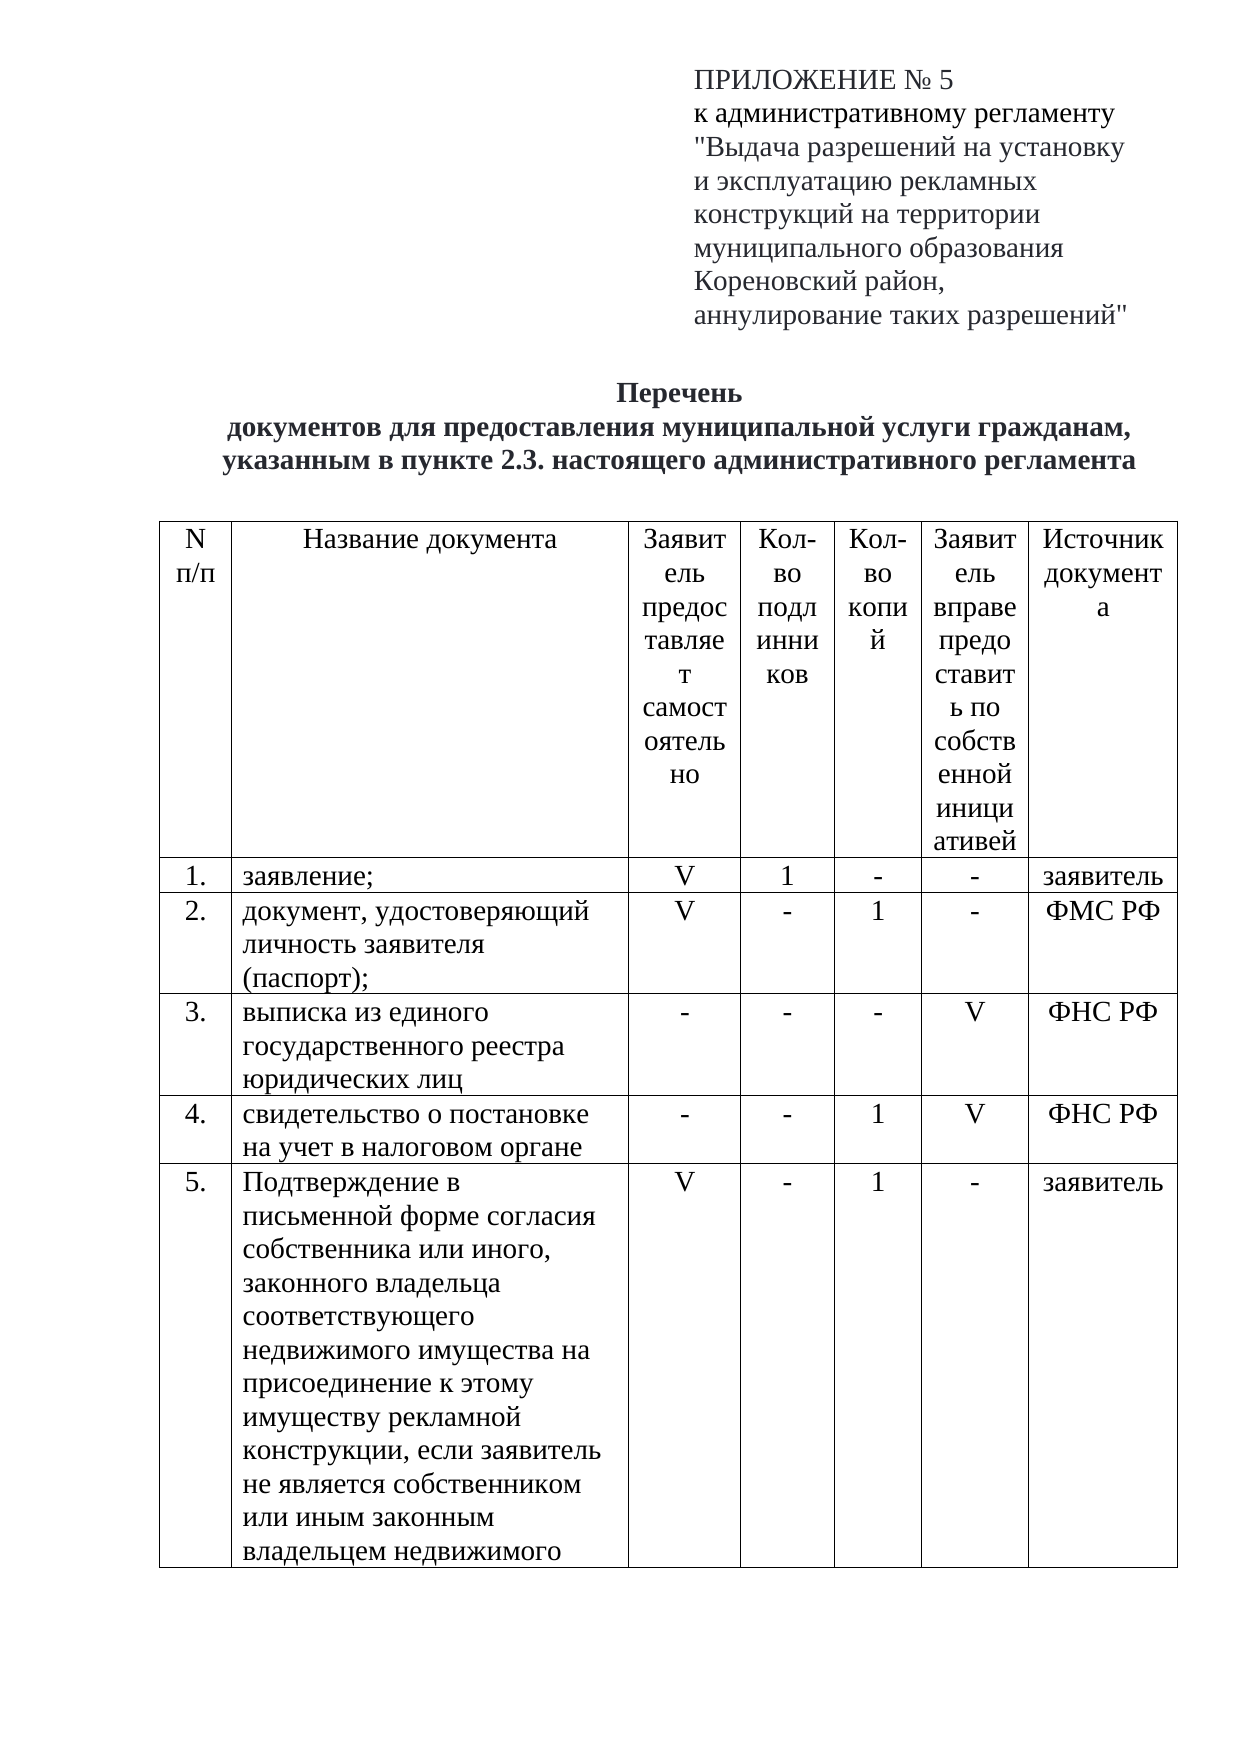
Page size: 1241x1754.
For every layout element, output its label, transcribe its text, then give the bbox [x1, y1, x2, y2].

text ПРИЛОЖЕНИЕ № 5 [177, 62, 1181, 96]
table_cell - [835, 994, 921, 1095]
table_cell 1 [835, 893, 921, 993]
table_cell - [629, 1096, 740, 1163]
table_cell - [922, 893, 1028, 993]
table_cell - [922, 1164, 1028, 1567]
table_cell - [741, 1164, 834, 1567]
table_cell ФНС РФ [1029, 994, 1177, 1095]
table_cell - [741, 994, 834, 1095]
table_cell V [629, 1164, 740, 1567]
table_cell выписка из единого государственного реестра юридических лиц [232, 994, 628, 1095]
table_cell ФНС РФ [1029, 1096, 1177, 1163]
table_cell 3. [160, 994, 231, 1095]
table_header N п/п [160, 522, 231, 857]
table_cell 4. [160, 1096, 231, 1163]
table_cell 1 [835, 1096, 921, 1163]
text муниципального образования [177, 230, 1181, 263]
table_cell 2. [160, 893, 231, 993]
table_cell заявитель [1029, 858, 1177, 892]
text к административному регламенту [177, 96, 1181, 129]
table_header Кол-во подлинников [741, 522, 834, 857]
table_cell - [835, 858, 921, 892]
text Перечень документов для предоставления муниципальной услуги гражданам, указанным в пункте 2.3. настоящего административного регламента [177, 375, 1181, 476]
table_cell - [629, 994, 740, 1095]
table_cell V [629, 858, 740, 892]
table_cell заявление; [232, 858, 628, 892]
table_header Заявитель предоставляет самостоятельно [629, 522, 740, 857]
table_cell V [629, 893, 740, 993]
table_cell свидетельство о постановке на учет в налоговом органе [232, 1096, 628, 1163]
table_header Заявитель вправе предоставить по собственной инициативей [922, 522, 1028, 857]
table_cell 1 [741, 858, 834, 892]
text аннулирование таких разрешений" [177, 297, 1181, 330]
table_header Источник документа [1029, 522, 1177, 857]
table_header Название документа [232, 522, 628, 857]
table_cell 1 [835, 1164, 921, 1567]
table_cell заявитель [1029, 1164, 1177, 1567]
table_cell [160, 1568, 1178, 1635]
table_cell V [922, 994, 1028, 1095]
table_cell V [922, 1096, 1028, 1163]
table_cell - [741, 893, 834, 993]
table_cell Подтверждение в письменной форме согласия собственника или иного, законного владельца соответствующего недвижимого имущества на присоединение к этому имуществу рекламной конструкции, если заявитель не является собственником или иным законным владельцем недвижимого [232, 1164, 628, 1567]
table_cell документ, удостоверяющий личность заявителя (паспорт); [232, 893, 628, 993]
table_header Кол-во копий [835, 522, 921, 857]
table_cell 1. [160, 858, 231, 892]
table_cell - [922, 858, 1028, 892]
table_cell 5. [160, 1164, 231, 1567]
text "Выдача разрешений на установку и эксплуатацию рекламных конструкций на территории [177, 129, 1181, 230]
text Кореновский район, [177, 263, 1181, 297]
table_cell - [741, 1096, 834, 1163]
table_cell ФМС РФ [1029, 893, 1177, 993]
